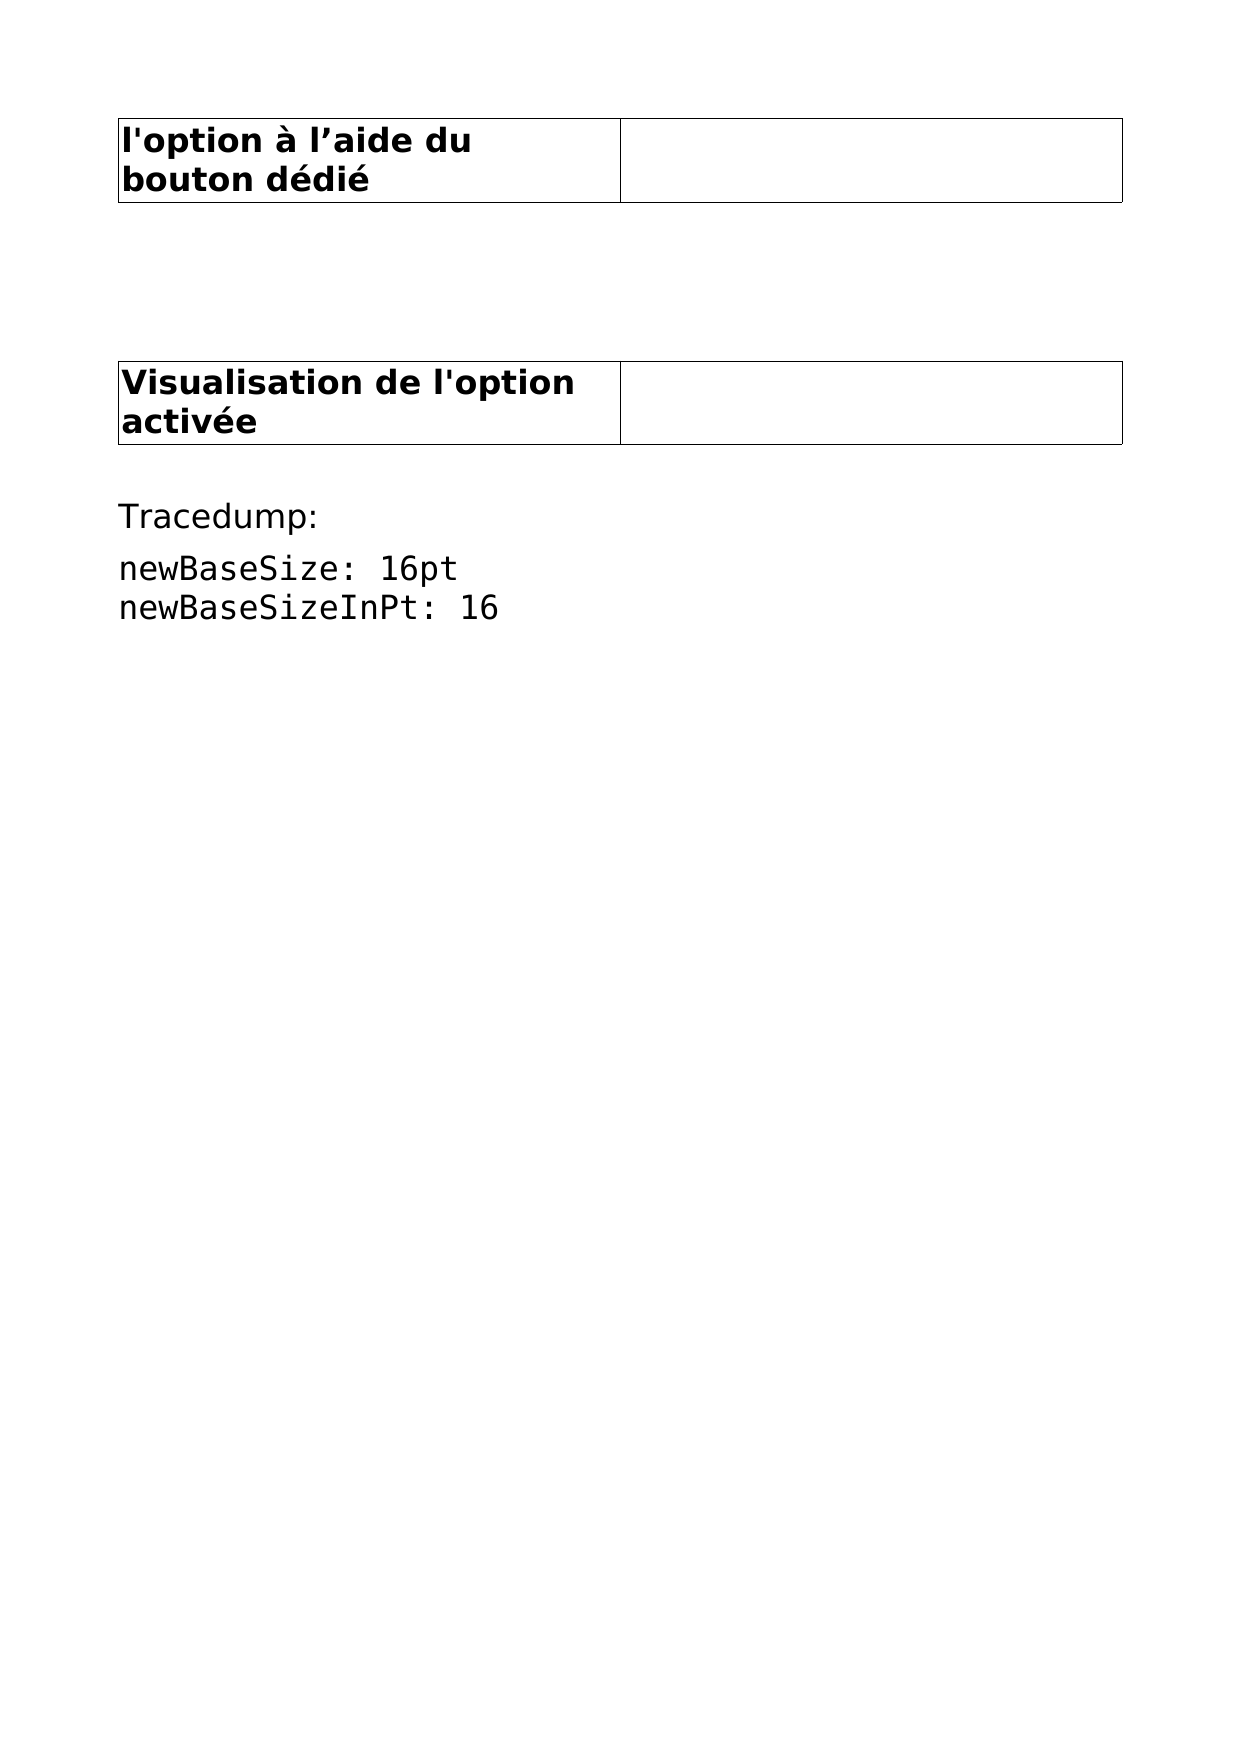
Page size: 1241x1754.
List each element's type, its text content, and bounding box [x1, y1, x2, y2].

table_header l'option à l’aide du bouton dédié [119, 119, 620, 202]
table_header Visualisation de l'option activée [119, 362, 620, 444]
text Tracedump: [118, 459, 1122, 537]
text newBaseSize: 16pt newBaseSizeInPt: 16 [118, 549, 1122, 627]
table_header [621, 362, 1122, 444]
table_header [621, 119, 1122, 202]
